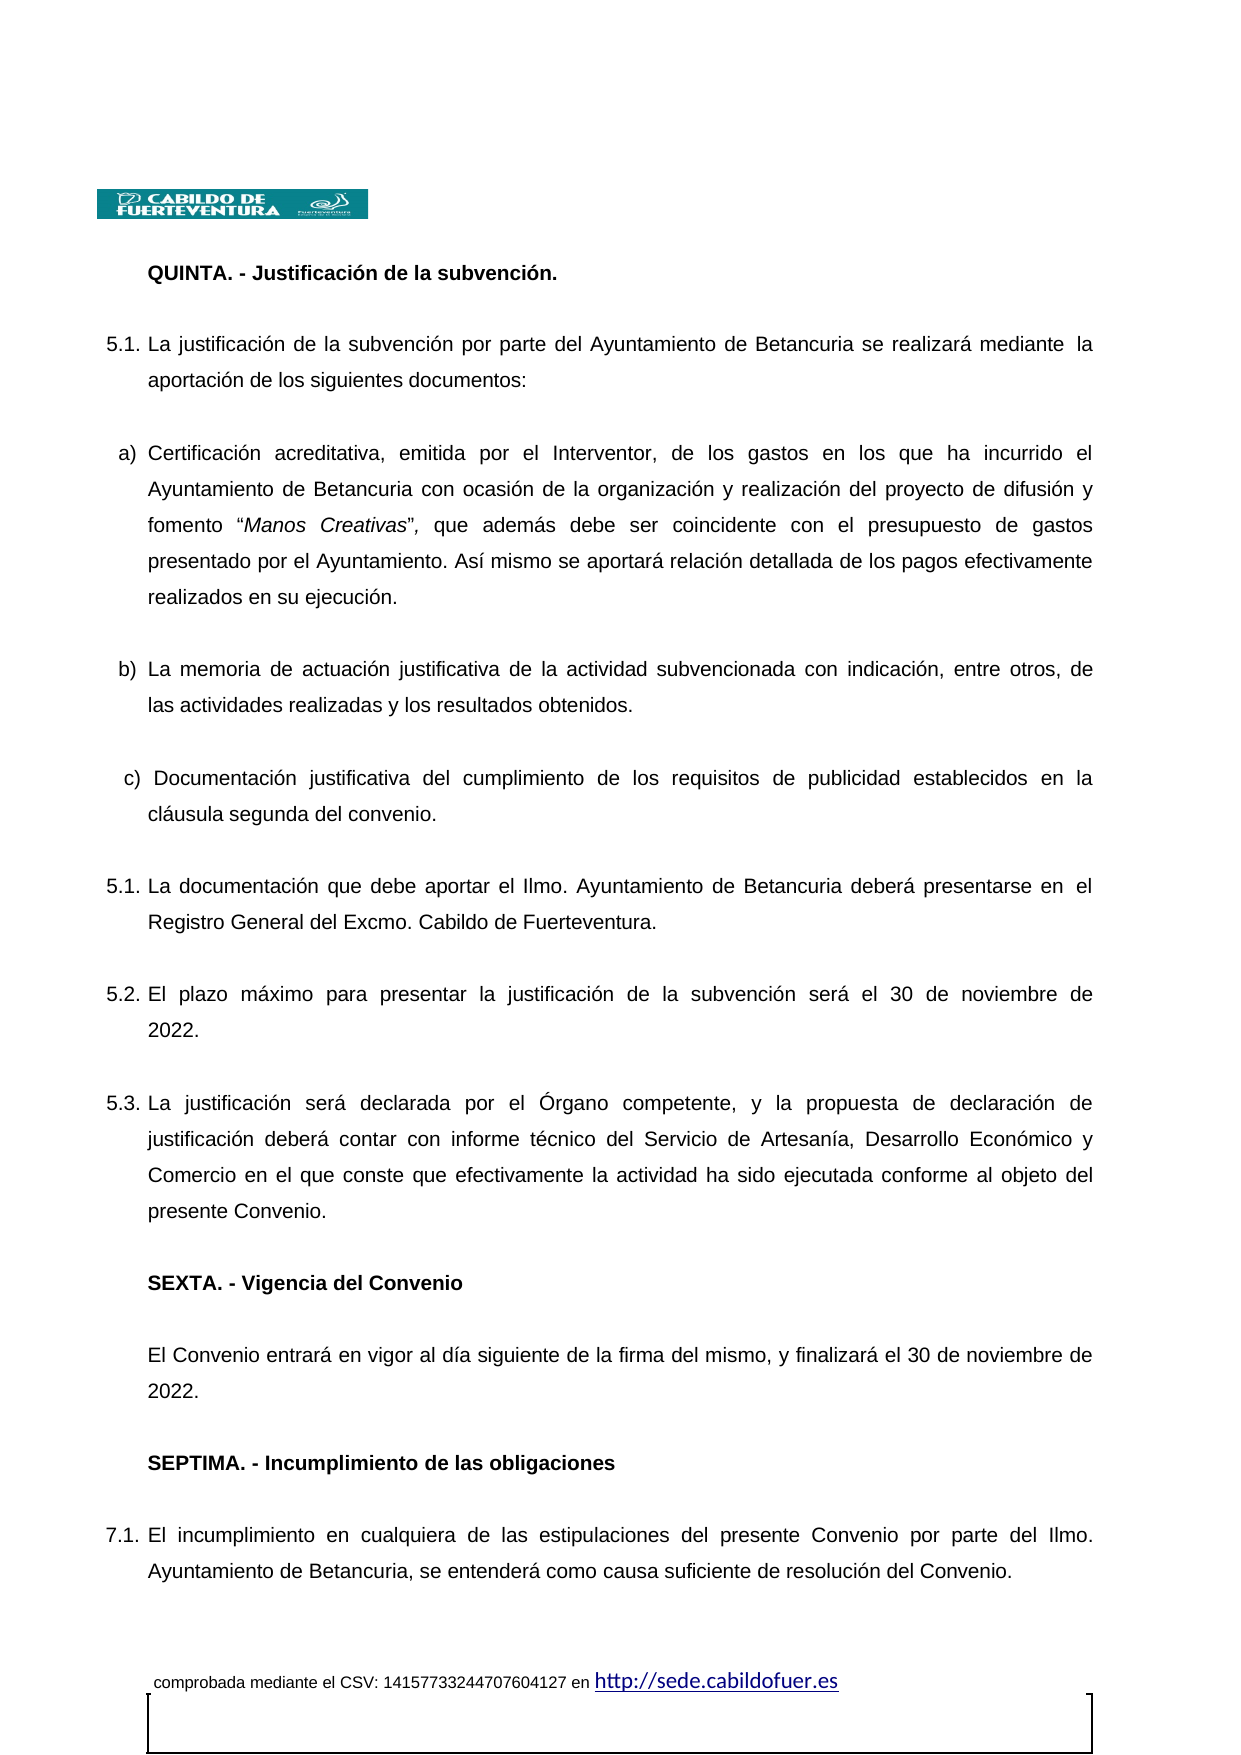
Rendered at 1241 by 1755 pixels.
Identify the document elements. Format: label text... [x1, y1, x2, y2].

subtitle SEPTIMA. - Incumplimiento de las obligaciones [147, 1451, 1107, 1475]
subtitle QUINTA. - Justificación de la subvención. [147, 260, 1107, 284]
list La memoria de actuación justificativa de la actividad subvencionada con indicación, entre otros, de las actividades realizadas y los resultados obtenidos. [118, 657, 1093, 717]
list Documentación justificativa del cumplimiento de los requisitos de publicidad establecidos en la cláusula segunda del convenio. [118, 766, 1093, 826]
list El incumplimiento en cualquiera de las estipulaciones del presente Convenio por parte del Ilmo. Ayuntamiento de Betancuria, se entenderá como causa suficiente de resolución del Convenio. [105, 1523, 1093, 1583]
picture [97, 189, 369, 219]
list La documentación que debe aportar el Ilmo. Ayuntamiento de Betancuria deberá presentarse en el Registro General del Excmo. Cabildo de Fuerteventura. [106, 874, 1093, 934]
list La justificación será declarada por el Órgano competente, y la propuesta de declaración de justificación deberá contar con informe técnico del Servicio de Artesanía, Desarrollo Económico y Comercio en el que conste que efectivamente la actividad ha sido ejecutada conforme al objeto del presente Convenio. [106, 1091, 1093, 1223]
subtitle SEXTA. - Vigencia del Convenio [147, 1271, 1107, 1295]
list Certificación acreditativa, emitida por el Interventor, de los gastos en los que ha incurrido el Ayuntamiento de Betancuria con ocasión de la organización y realización del proyecto de difusión y fomento “Manos Creativas”, que además debe ser coincidente con el presupuesto de gastos presentado por el Ayuntamiento. Así mismo se aportará relación detallada de los pagos efectivamente realizados en su ejecución. [118, 440, 1093, 609]
list La justificación de la subvención por parte del Ayuntamiento de Betancuria se realizará mediante la aportación de los siguientes documentos: [106, 332, 1093, 392]
text El Convenio entrará en vigor al día siguiente de la firma del mismo, y finalizará el 30 de noviembre de 2022. [147, 1343, 1093, 1403]
list El plazo máximo para presentar la justificación de la subvención será el 30 de noviembre de 2022. [106, 982, 1093, 1042]
